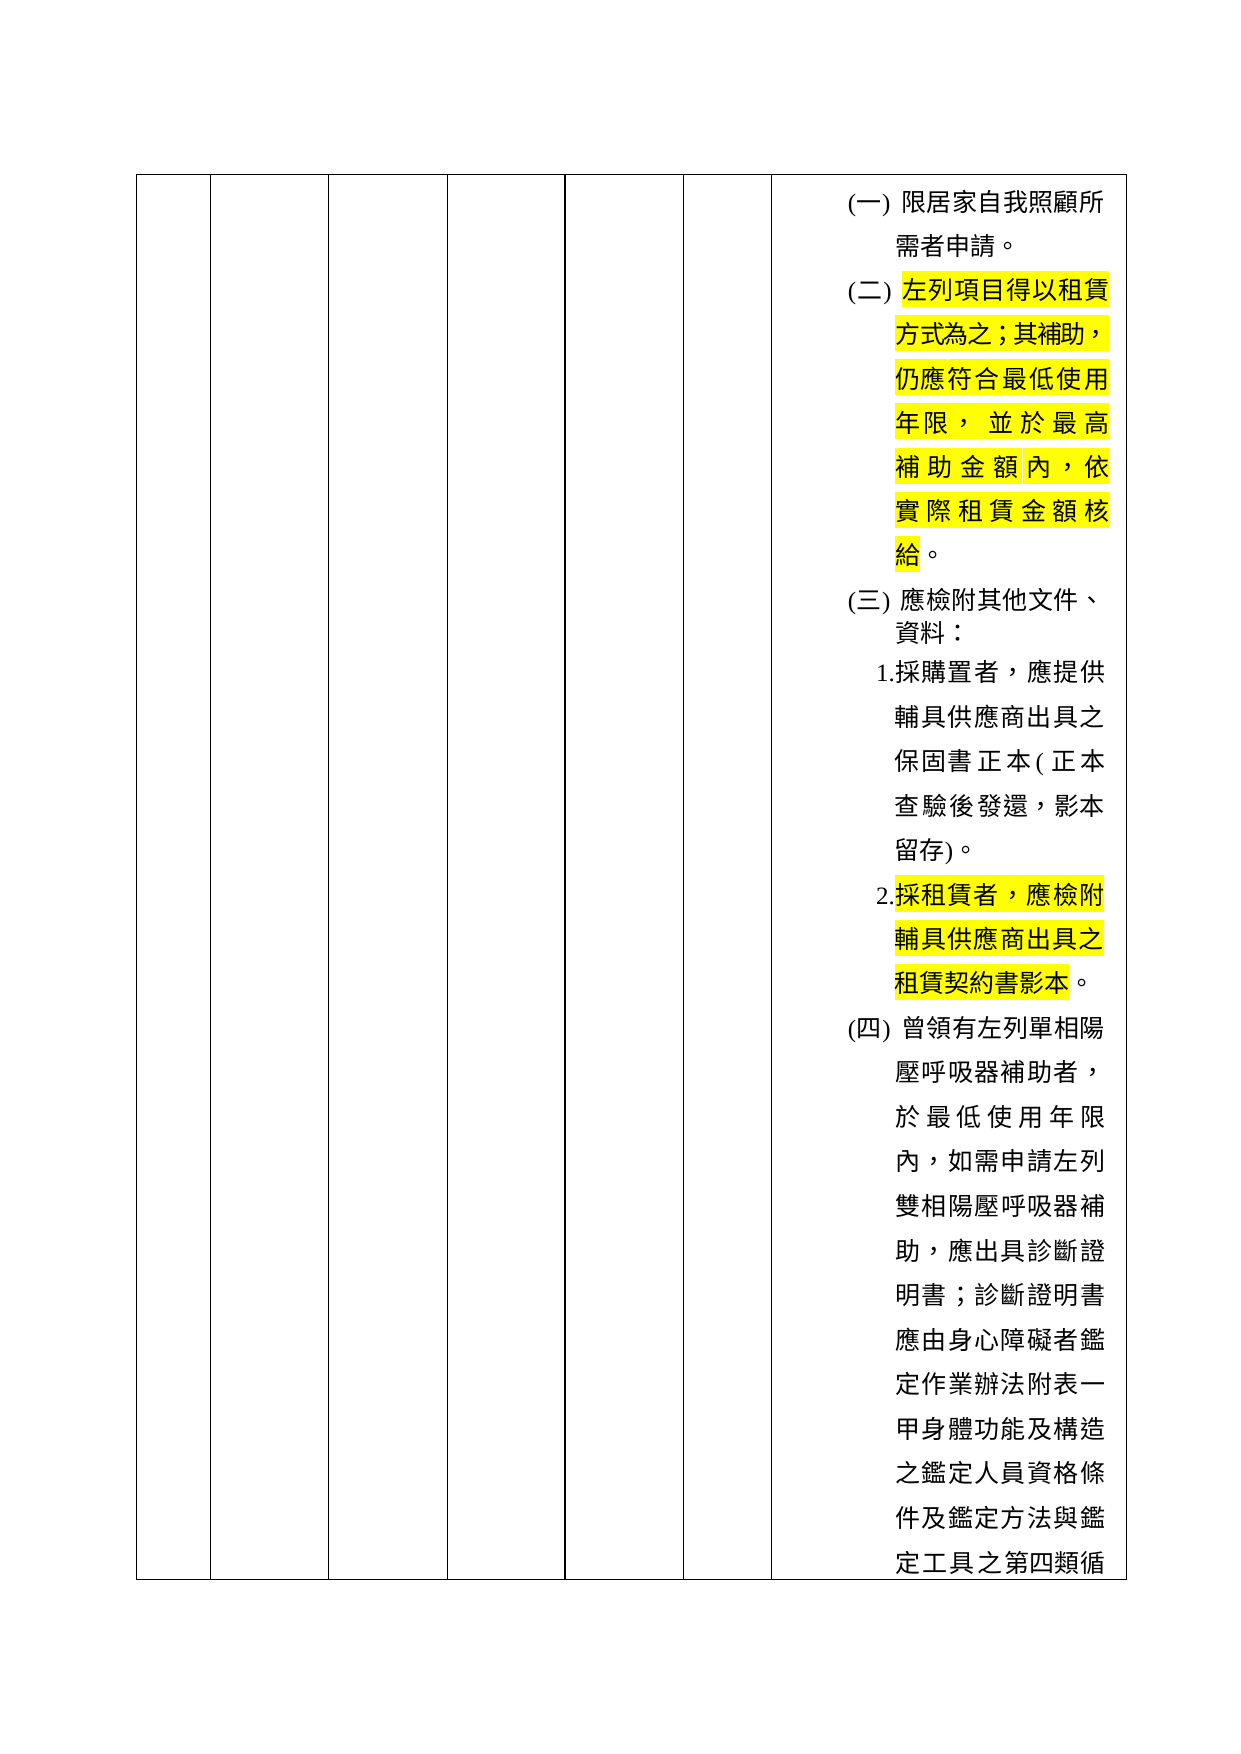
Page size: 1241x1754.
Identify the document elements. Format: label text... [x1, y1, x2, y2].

table_header [329, 175, 447, 1579]
table_header [448, 175, 564, 1579]
table_header [684, 175, 771, 1579]
table_header [566, 175, 683, 1579]
table_header [211, 175, 328, 1579]
table_header (一) 限居家自我照顧所需者申請。 (二) 左列項目得以租賃方式為之；其補助，仍應符合最低使用年限， 並於最高補助金額內，依實際租賃金額核給。 (三) 應檢附其他文件、資料： 採購置者，應提供輔具供應商出具之保固書正本( 正本查驗後發還，影本留存)。 採租賃者，應檢附輔具供應商出具之租賃契約書影本。 (四) 曾領有左列單相陽壓呼吸器補助者，於最低使用年限內，如需申請左列雙相陽壓呼吸器補助，應出具診斷證明書；診斷證明書應由身心障礙者鑑定作業辦法附表一甲身體功能及構造之鑑定人員資格條件及鑑定方法與鑑定工具之第四類循 [772, 175, 1126, 1579]
table_header [137, 175, 210, 1579]
